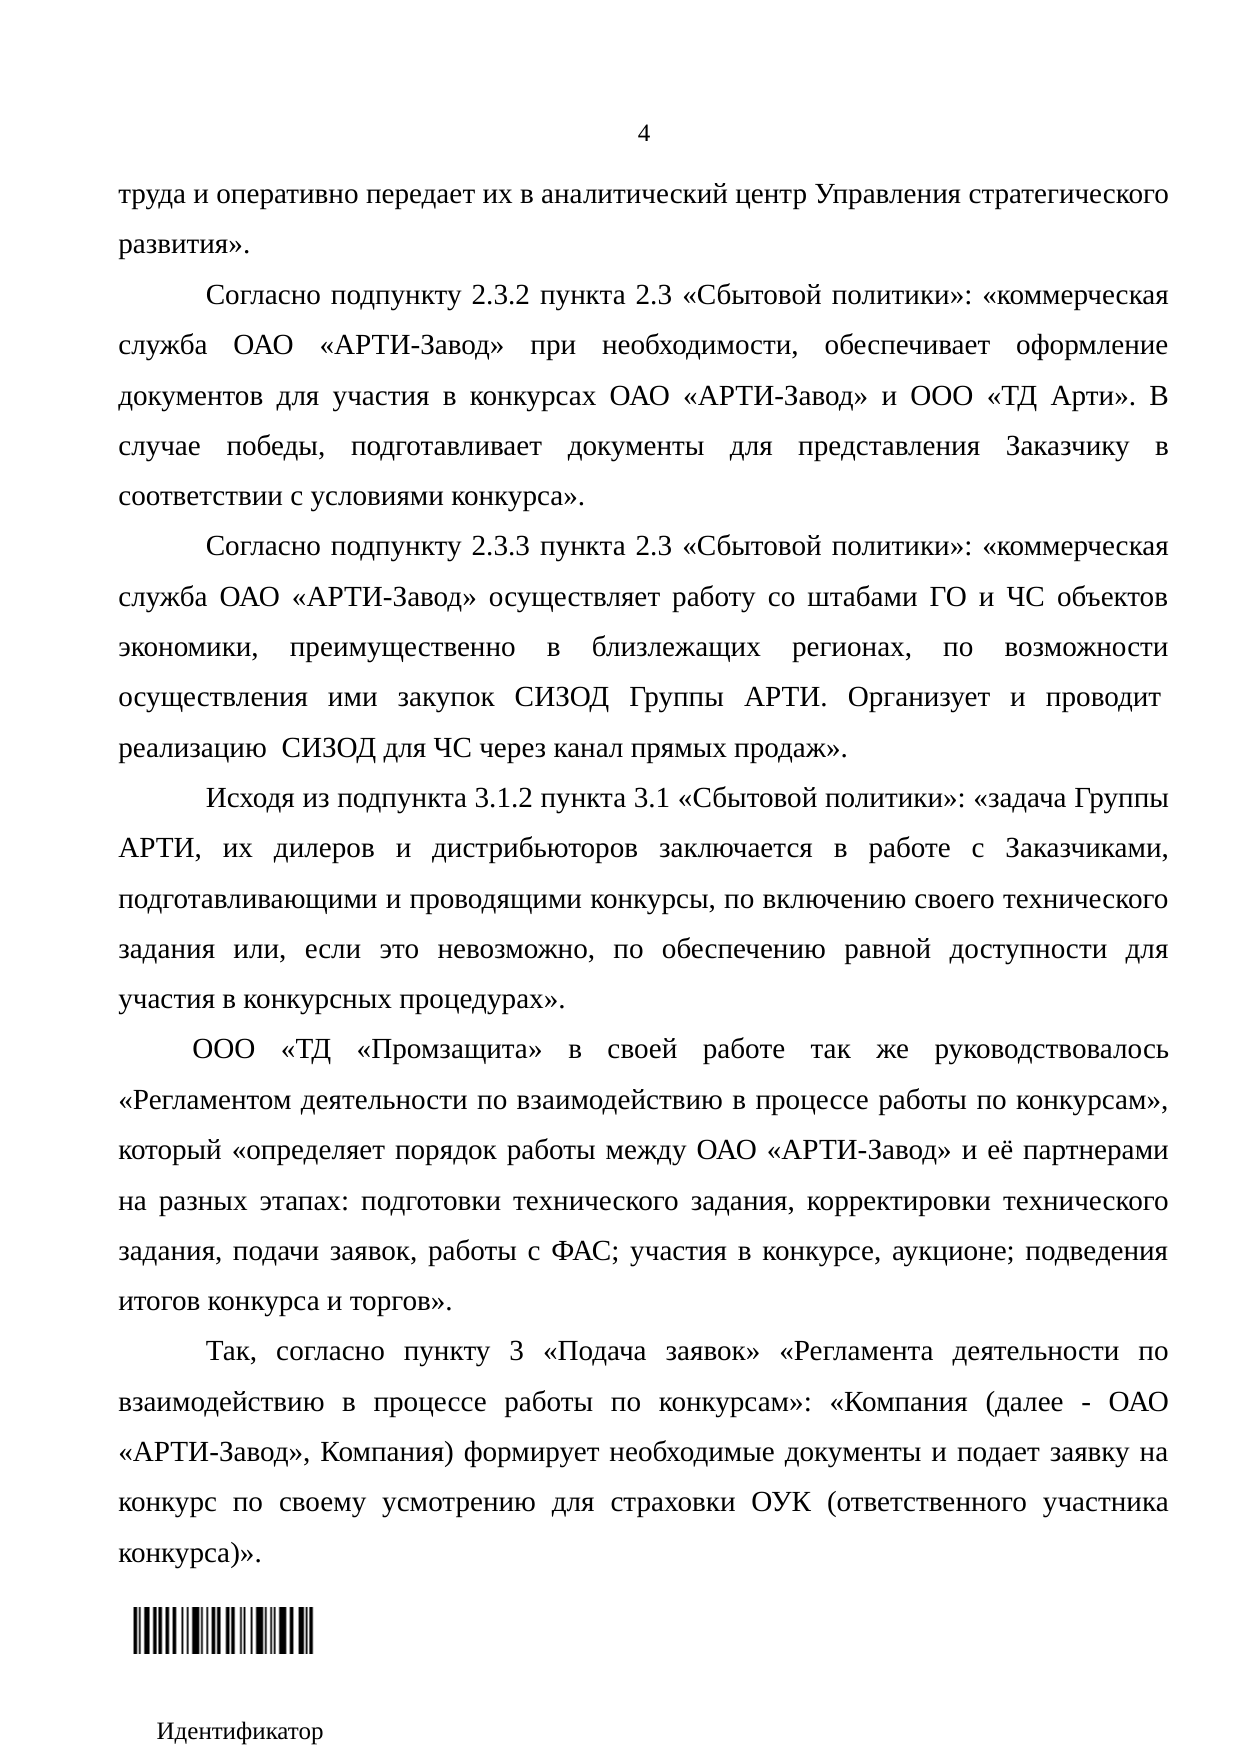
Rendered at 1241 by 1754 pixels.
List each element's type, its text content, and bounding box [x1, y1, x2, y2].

text Исходя из подпункта 3.1.2 пункта 3.1 «Сбытовой политики»: «задача Группы АРТИ, их дилеров и дистрибьюторов заключается в работе с Заказчиками, подготавливающими и проводящими конкурсы, по включению своего технического задания или, если это невозможно, по обеспечению равной доступности для участия в конкурсных процедурах». [118, 780, 1170, 1015]
text Согласно подпункту 2.3.2 пункта 2.3 «Сбытовой политики»: «коммерческая служба ОАО «АРТИ-Завод» при необходимости, обеспечивает оформление документов для участия в конкурсах ОАО «АРТИ-Завод» и ООО «ТД Арти». В случае победы, подготавливает документы для представления Заказчику в соответствии с условиями конкурса». [118, 277, 1170, 512]
text Так, согласно пункту 3 «Подача заявок» «Регламента деятельности по взаимодействию в процессе работы по конкурсам»: «Компания (далее - ОАО «АРТИ-Завод», Компания) формирует необходимые документы и подает заявку на конкурс по своему усмотрению для страховки ОУК (ответственного участника конкурса)». [118, 1333, 1170, 1568]
text труда и оперативно передает их в аналитический центр Управления стратегического развития». [118, 176, 1170, 260]
text Согласно подпункту 2.3.3 пункта 2.3 «Сбытовой политики»: «коммерческая служба ОАО «АРТИ-Завод» осуществляет работу со штабами ГО и ЧС объектов экономики, преимущественно в близлежащих регионах, по возможности осуществления ими закупок СИЗОД Группы АРТИ. Организует и проводит реализацию СИЗОД для ЧС через канал прямых продаж». [118, 528, 1170, 763]
picture [118, 1607, 331, 1654]
text ООО «ТД «Промзащита» в своей работе так же руководствовалось «Регламентом деятельности по взаимодействию в процессе работы по конкурсам», который «определяет порядок работы между ОАО «АРТИ-Завод» и её партнерами на разных этапах: подготовки технического задания, корректировки технического задания, подачи заявок, работы с ФАС; участия в конкурсе, аукционе; подведения итогов конкурса и торгов». [118, 1032, 1170, 1317]
